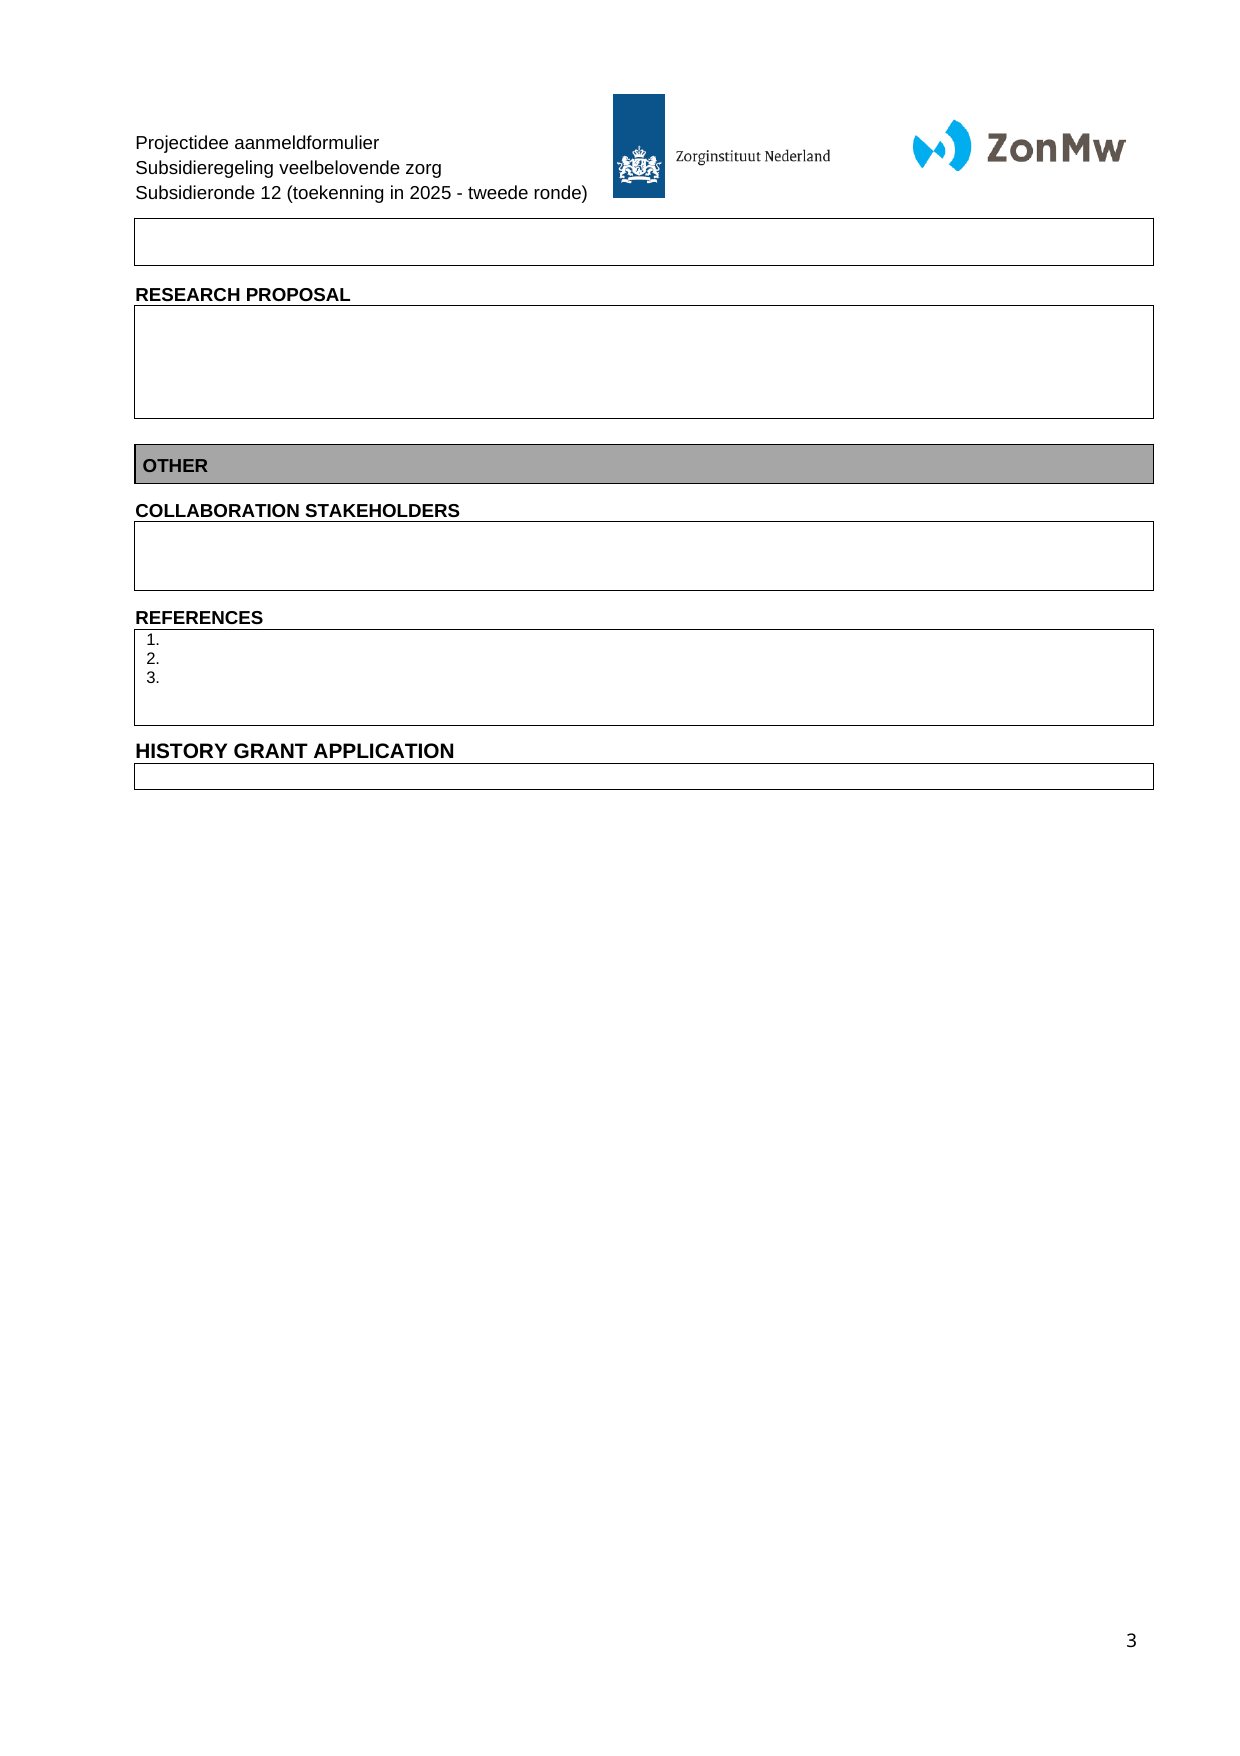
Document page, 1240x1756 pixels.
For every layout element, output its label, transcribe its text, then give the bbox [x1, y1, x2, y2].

text RESEARCH PROPOSAL [135, 280, 1137, 305]
table_header [135, 306, 1153, 417]
text referenCES [135, 603, 1137, 628]
table_header OTHER [136, 445, 1153, 483]
text HISTORY GRANT APPLICATION [135, 738, 1137, 763]
text COLLABORATION STAKEHOLDERS [135, 496, 1137, 521]
table_header [135, 764, 1153, 789]
table_header [135, 219, 1153, 265]
table_header 1. 2. 3. [135, 630, 1153, 725]
table_header [135, 522, 1153, 590]
